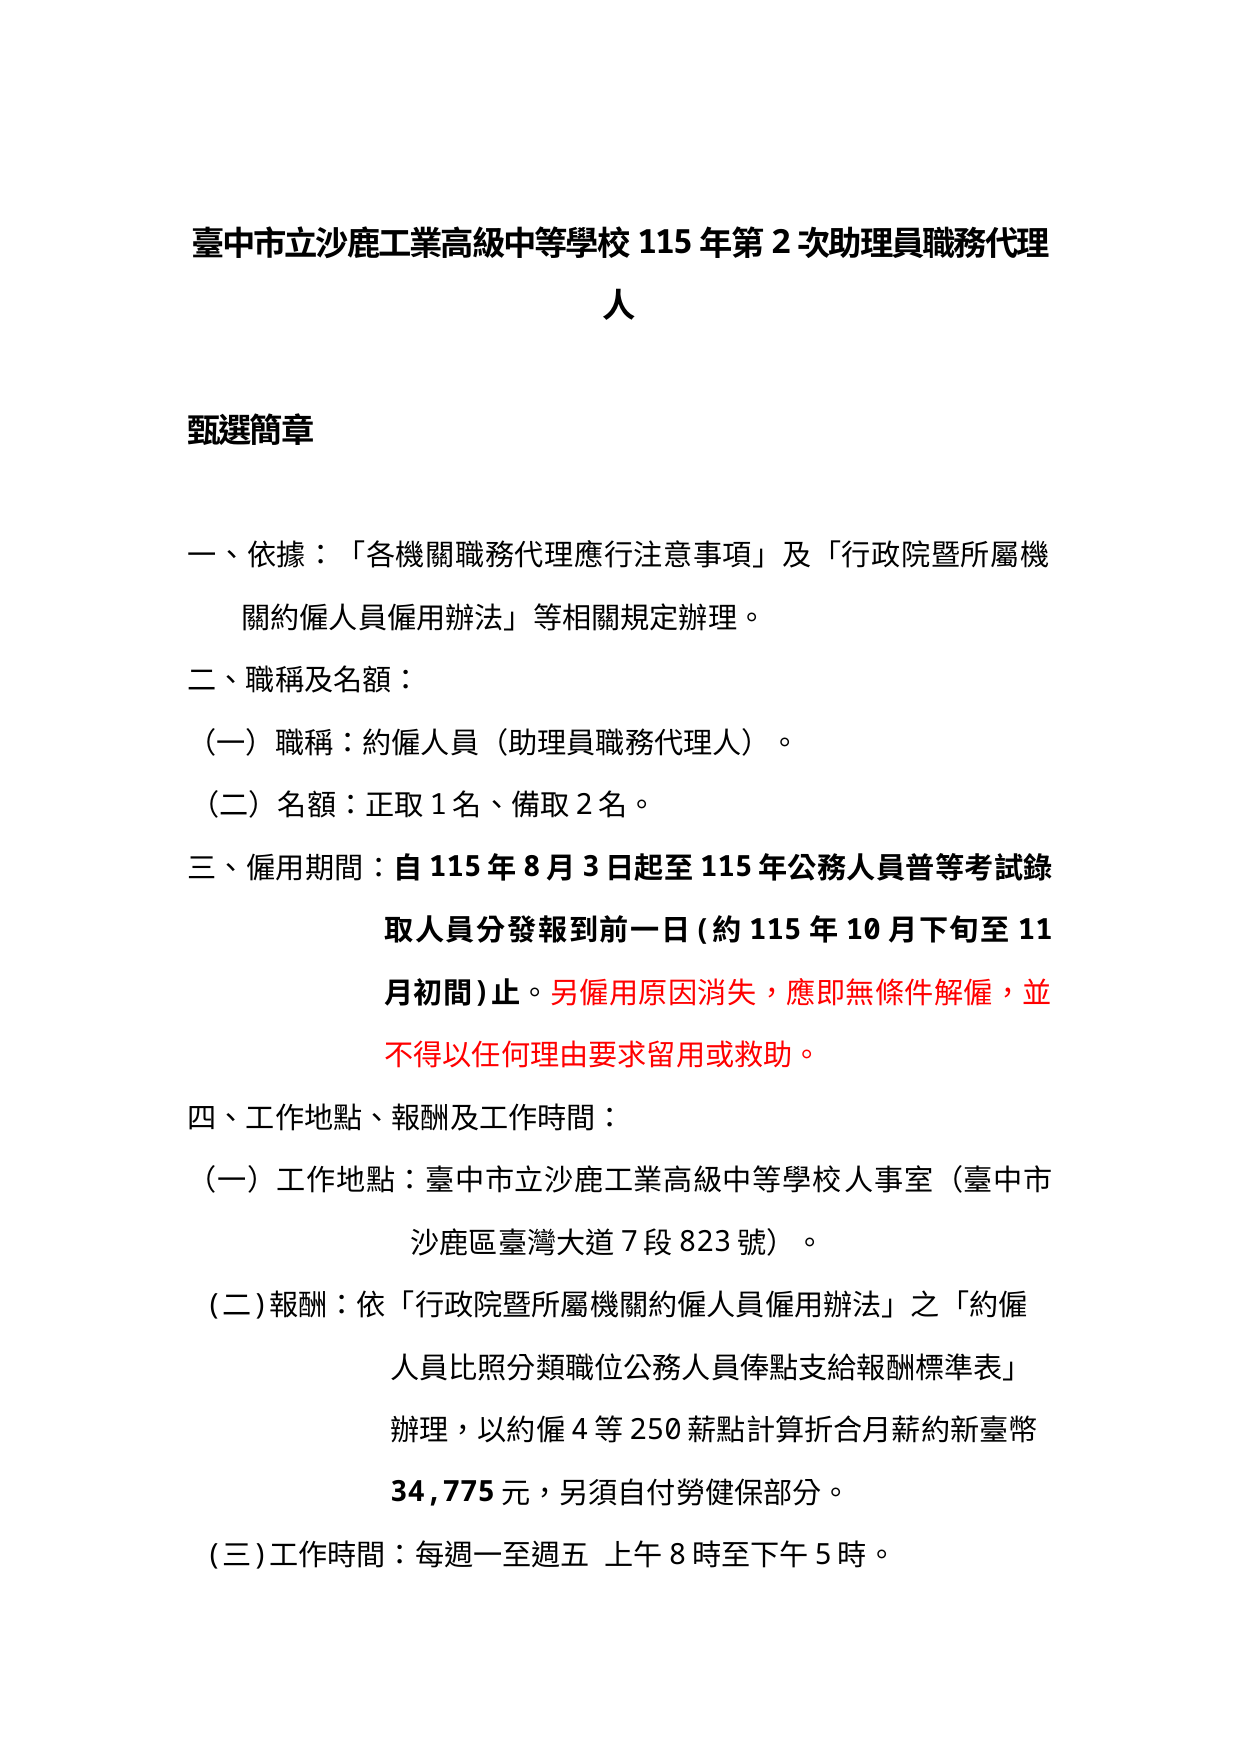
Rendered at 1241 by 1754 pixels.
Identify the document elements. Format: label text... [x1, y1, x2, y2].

text （二）名額：正取1名、備取2名。 [190, 761, 1053, 824]
text 一、依據：「各機關職務代理應行注意事項」及「行政院暨所屬機關約僱人員僱用辦法」等相關規定辦理。 [187, 511, 1053, 636]
text 甄選簡章 [187, 386, 1053, 449]
text （一）工作地點：臺中市立沙鹿工業高級中等學校人事室（臺中市沙鹿區臺灣大道7段823號）。 [187, 1136, 1053, 1261]
text 三、僱用期間：自115年8月3日起至115年公務人員普等考試錄取人員分發報到前一日(約115年10月下旬至11月初間)止。另僱用原因消失，應即無條件解僱，並不得以任何理由要求留用或救助。 [187, 824, 1053, 1074]
text (三)工作時間：每週一至週五 上午8時至下午5時。 [187, 1511, 1053, 1574]
text 二、職稱及名額： [187, 636, 1053, 699]
text 四、工作地點、報酬及工作時間： [187, 1074, 1053, 1136]
text (二)報酬：依「行政院暨所屬機關約僱人員僱用辦法」之「約僱人員比照分類職位公務人員俸點支給報酬標準表」辦理，以約僱4等250薪點計算折合月薪約新臺幣34,775元，另須自付勞健保部分。 [187, 1261, 1053, 1511]
text 臺中市立沙鹿工業高級中等學校115年第2次助理員職務代理人 [187, 199, 1053, 324]
text （一）職稱：約僱人員（助理員職務代理人）。 [187, 699, 1053, 761]
